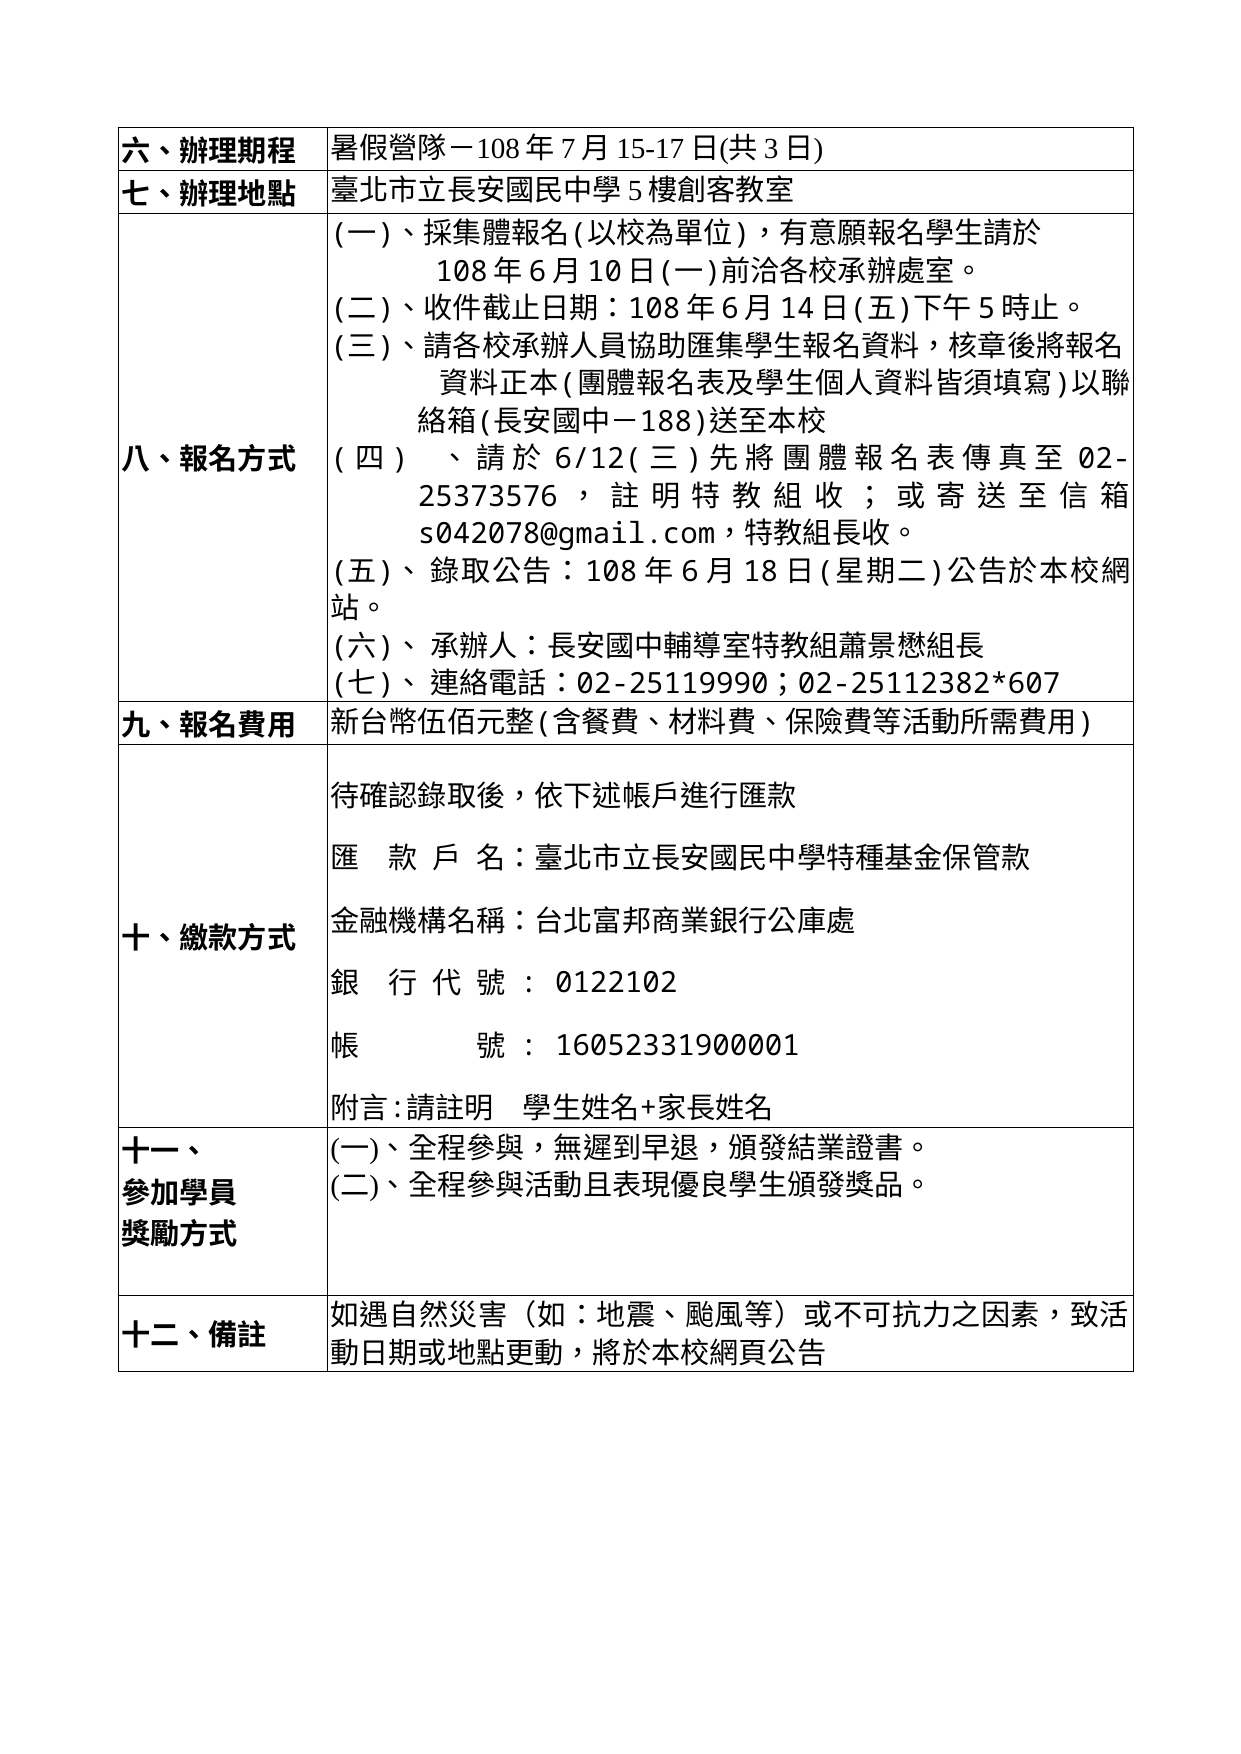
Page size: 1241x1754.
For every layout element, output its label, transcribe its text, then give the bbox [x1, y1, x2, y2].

table_cell 七、辦理地點 [119, 171, 327, 212]
table_cell 新台幣伍佰元整(含餐費、材料費、保險費等活動所需費用) [328, 702, 1133, 744]
table_cell 十二、備註 [119, 1296, 327, 1371]
table_cell (一)、採集體報名(以校為單位)，有意願報名學生請於 108年6月10日(一)前洽各校承辦處室。 (二)、收件截止日期：108年6月14日(五)下午5時止。 (三)、請各校承辦人員協助匯集學生報名資料，核章後將報名 資料正本(團體報名表及學生個人資料皆須填寫)以聯絡箱(長安國中－188)送至本校 (四) 、請於6/12(三)先將團體報名表傳真至02-25373576，註明特教組收；或寄送至信箱s042078@gmail.com，特教組長收。 (五)、 錄取公告：108年6月18日(星期二)公告於本校網站。 (六)、 承辦人：長安國中輔導室特教組蕭景懋組長 (七)、 連絡電話：02-25119990；02-25112382*607 [328, 214, 1133, 701]
table_cell 八、報名方式 [119, 214, 327, 701]
table_cell 暑假營隊－108年7月15-17日(共3日) [328, 128, 1133, 170]
table_cell 十、繳款方式 [119, 745, 327, 1127]
table_cell 臺北市立長安國民中學5樓創客教室 [328, 171, 1133, 212]
table_cell 待確認錄取後，依下述帳戶進行匯款 匯 款 戶 名：臺北市立長安國民中學特種基金保管款 金融機構名稱：台北富邦商業銀行公庫處 銀 行 代 號 : 0122102 帳 號 : 16052331900001 附言:請註明 學生姓名+家長姓名 [328, 745, 1133, 1127]
table_cell 十一、 參加學員 獎勵方式 [119, 1128, 327, 1295]
table_cell (一)、全程參與，無遲到早退，頒發結業證書。 (二)、全程參與活動且表現優良學生頒發獎品。 [328, 1128, 1133, 1295]
table_cell 如遇自然災害（如：地震、颱風等）或不可抗力之因素，致活動日期或地點更動，將於本校網頁公告 [328, 1296, 1133, 1371]
table_cell 六、辦理期程 [119, 128, 327, 170]
table_cell 九、報名費用 [119, 702, 327, 744]
